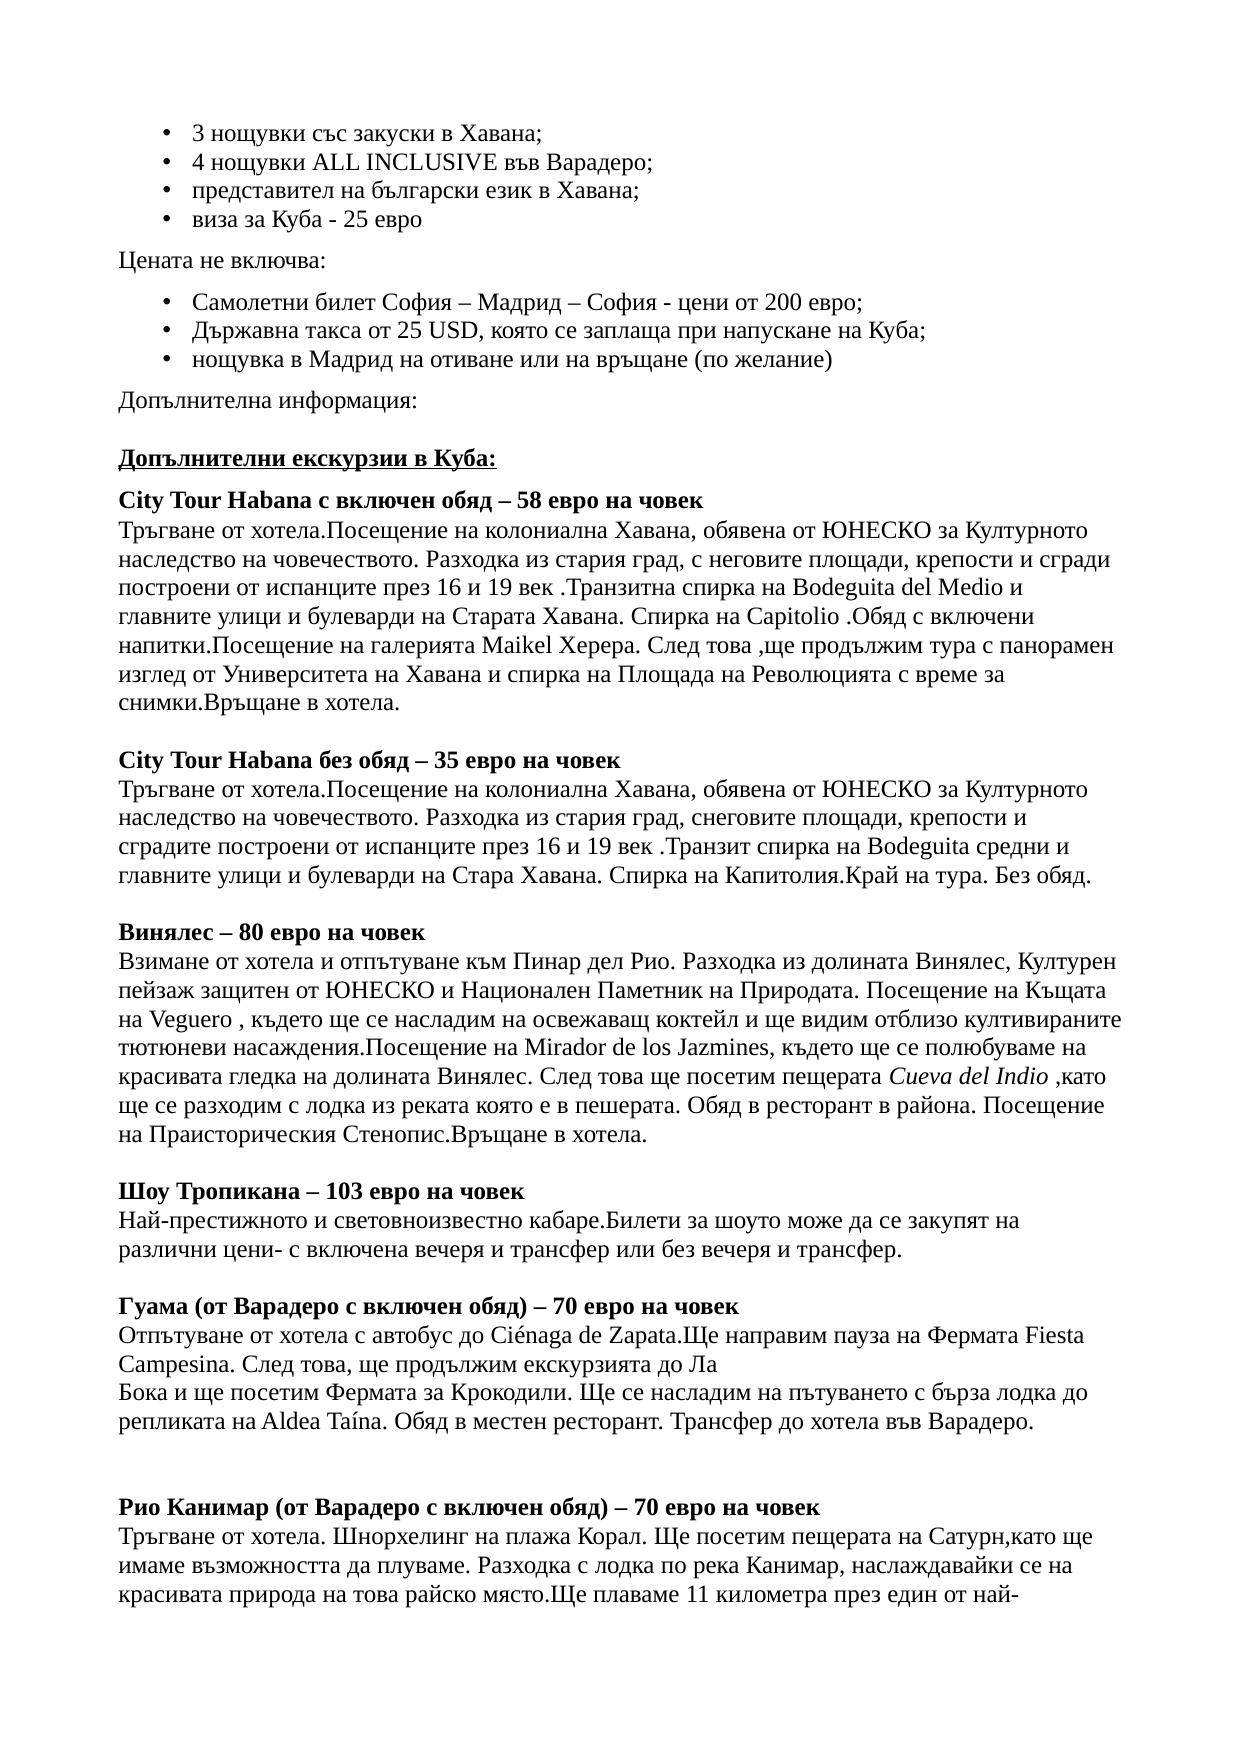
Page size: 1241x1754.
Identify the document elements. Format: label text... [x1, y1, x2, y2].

text Гуама (от Варадеро с включен обяд) – 70 евро на човек [118, 1291, 1122, 1320]
text Шоу Тропикана – 103 евро на човек [118, 1176, 1122, 1205]
text Рио Канимар (от Варадеро с включен обяд) – 70 евро на човек [118, 1492, 1122, 1521]
list 3 нощувки със закуски в Хавана; [162, 118, 1122, 147]
text Винялес – 80 евро на човек [118, 917, 1122, 946]
text Бока и ще посетим Фермата за Крокодили. Ще се насладим на пътуването с бърза лодка до репликата нa Aldea Taína. Обяд в местен ресторант. Трансфер до хотела във Варадеро. [118, 1377, 1122, 1435]
list виза за Куба - 25 евро [162, 204, 1122, 233]
text Допълнителна информация: [118, 386, 1122, 414]
text Най-престижното и световноизвестно кабаре.Билети за шоуто може да се закупят на различни цени- с включена вечеря и трансфер или без вечеря и трансфер. [118, 1205, 1122, 1262]
list нощувка в Мадрид на отиване или на връщане (по желание) [162, 344, 1122, 373]
list 4 нощувки ALL INCLUSIVE във Варадеро; [162, 147, 1122, 176]
text Взимане от хотела и отпътуване към Пинар дел Рио. Разходка из долината Винялес, Културен пейзаж защитен от ЮНЕСКО и Национален Паметник на Природата. Посещение на Къщата на Veguero , където ще се насладим на освежаващ коктейл и ще видим отблизо култивираните тютюневи насаждения.Посещение на Mirador de los Jazmines, където ще се полюбуваме на красивата гледка на долината Винялес. След това ще посетим пещерата Cueva del Indio ,като ще се разходим с лодка из реката която е в пешерата. Обяд в ресторант в района. Посещение на Праисторическия Стенопис.Връщане в хотела. [118, 946, 1122, 1147]
list Държавна такса от 25 USD, която се заплаща при напускане на Куба; [162, 316, 1122, 344]
list Самолетни билет София – Мадрид – София - цени от 200 евро; [162, 287, 1122, 316]
text City Tour Habana без обяд – 35 евро на човек [118, 745, 1122, 774]
text City Tour Habana с включен обяд – 58 евро на човек [118, 484, 1122, 515]
text Тръгване от хотела.Посещение на колониална Хавана, обявена от ЮНЕСКО за Културното наследство на човечеството. Разходка из стария град, с неговите площади, крепости и сгради построени от испанците през 16 и 19 век .Транзитна спирка на Bodeguita del Medio и главните улици и булеварди на Старата Хавана. Спирка на Capitolio .Oбяд с включени напитки.Посещение на галерията Maikel Херера. След това ,ще продължим тура с панорамен изглед от Университета на Хавана и спирка на Площада на Революцията с време за снимки.Връщане в хотела. [118, 515, 1122, 716]
text Тръгване от хотела. Шнорхелинг на плажа Корал. Ще посетим пещерата на Сатурн,като ще имаме възможността да плуваме. Разходка с лодка по река Канимар, наслаждавайки се на красивата природа на това райско място.Ще плаваме 11 километра през един от най- [118, 1521, 1122, 1607]
text Цената не включва: [118, 246, 1122, 274]
text Тръгване от хотела.Посещение на колониална Хавана, обявена от ЮНЕСКО за Културното наследство на човечеството. Разходка из стария град, снеговите площади, крепости и сградите построени от испанците през 16 и 19 век .Транзит спирка на Bodeguita средни и главните улици и булеварди на Стара Хавана. Спирка на Капитолия.Край на тура. Без обяд. [118, 774, 1122, 889]
text Отпътуване от хотела с автобус до Ciénaga de Zapata.Ще направим пауза на Фермата Fiesta Campesina. След това, ще продължим екскурзията до Ла [118, 1320, 1122, 1377]
text Допълнителни екскурзии в Куба: [118, 414, 1122, 472]
list представител на български език в Хавана; [162, 176, 1122, 204]
